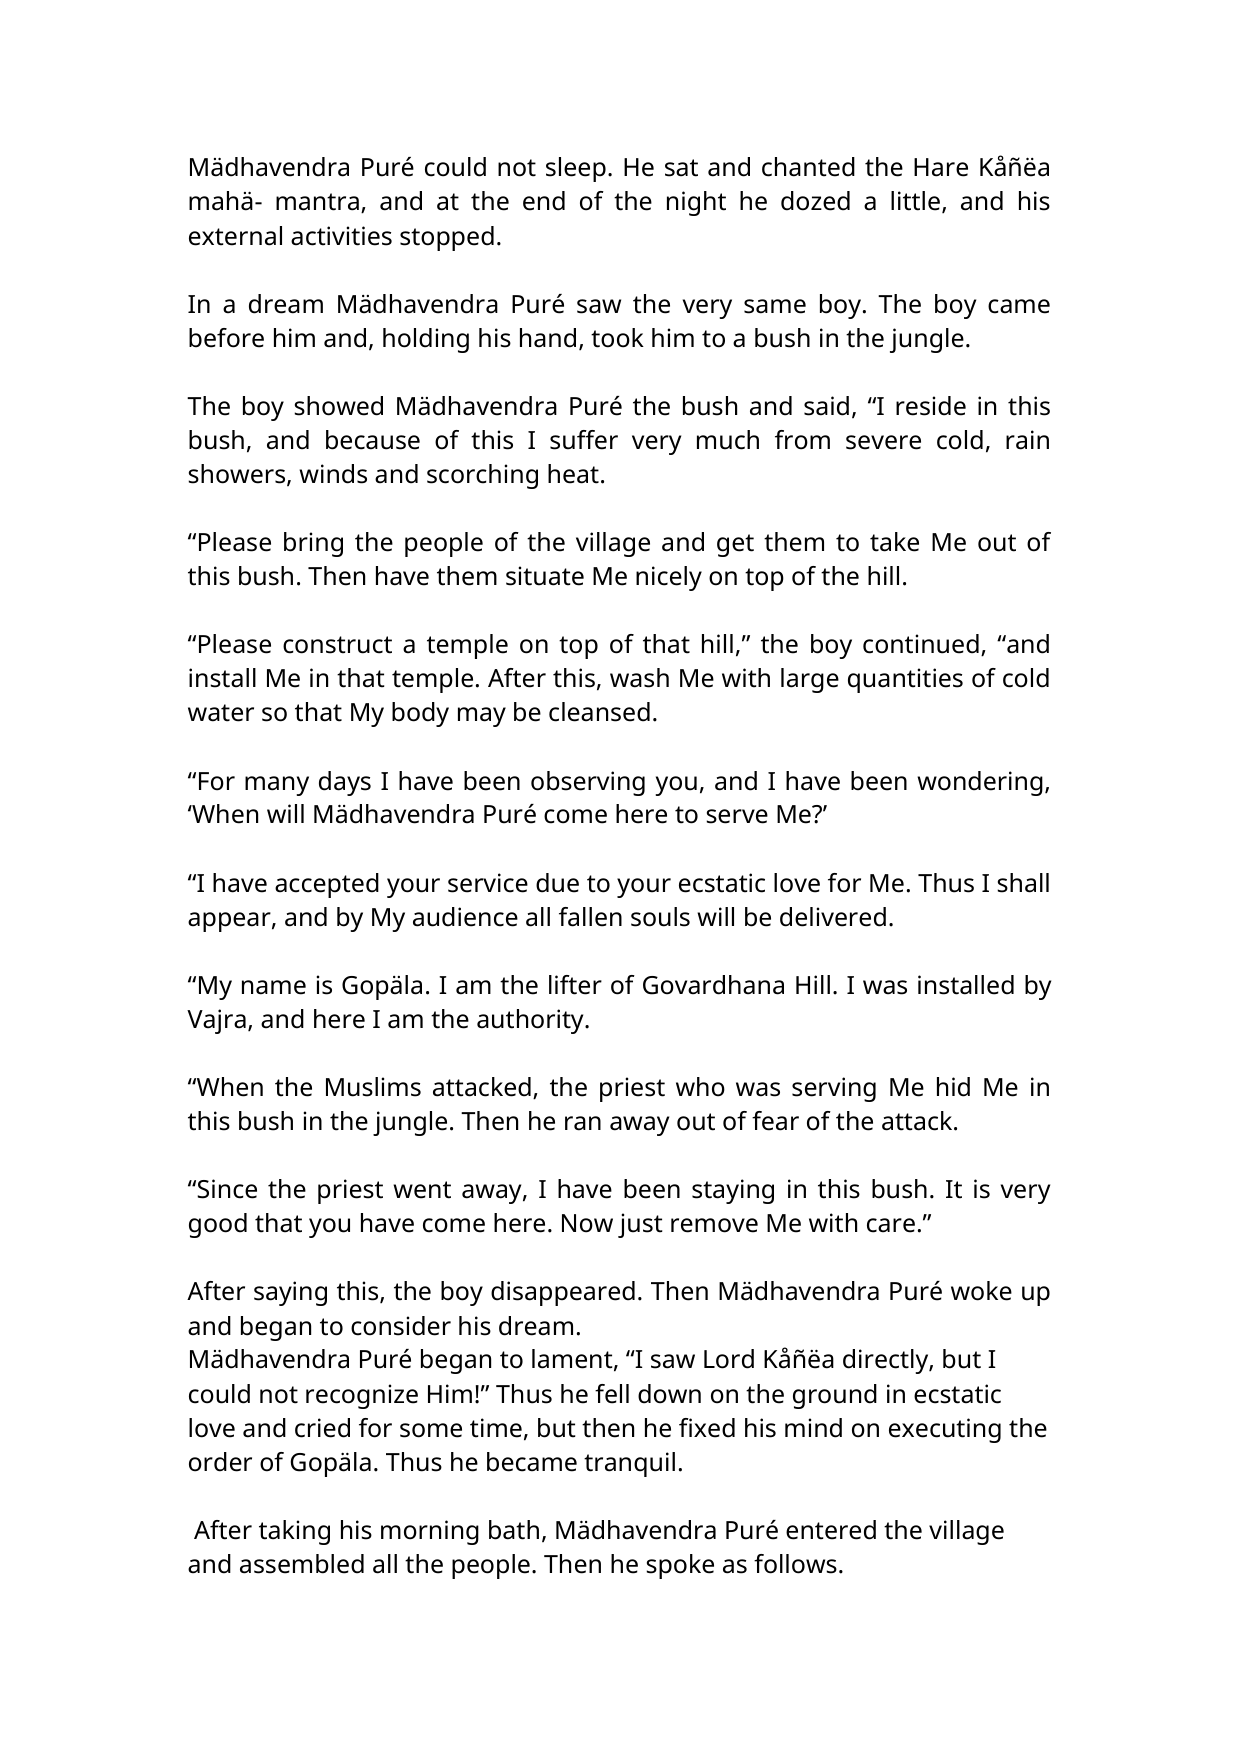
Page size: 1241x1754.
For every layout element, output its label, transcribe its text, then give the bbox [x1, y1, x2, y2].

text In a dream Mädhavendra Puré saw the very same boy. The boy came before him and, holding his hand, took him to a bush in the jungle. [187, 286, 1053, 354]
text After taking his morning bath, Mädhavendra Puré entered the village and assembled all the people. Then he spoke as follows. [187, 1512, 1053, 1581]
text Mädhavendra Puré could not sleep. He sat and chanted the Hare Kåñëa mahä- mantra, and at the end of the night he dozed a little, and his external activities stopped. [187, 150, 1053, 252]
text “Please bring the people of the village and get them to take Me out of this bush. Then have them situate Me nicely on top of the hill. [187, 525, 1053, 593]
text “For many days I have been observing you, and I have been wondering, ‘When will Mädhavendra Puré come here to serve Me?’ [187, 763, 1053, 831]
text “Since the priest went away, I have been staying in this bush. It is very good that you have come here. Now just remove Me with care.” [187, 1172, 1053, 1240]
text “Please construct a temple on top of that hill,” the boy continued, “and install Me in that temple. After this, wash Me with large quantities of cold water so that My body may be cleansed. [187, 627, 1053, 729]
text “I have accepted your service due to your ecstatic love for Me. Thus I shall appear, and by My audience all fallen souls will be delivered. [187, 865, 1053, 933]
text Mädhavendra Puré began to lament, “I saw Lord Kåñëa directly, but I could not recognize Him!” Thus he fell down on the ground in ecstatic love and cried for some time, but then he fixed his mind on executing the order of Gopäla. Thus he became tranquil. [187, 1342, 1053, 1478]
text The boy showed Mädhavendra Puré the bush and said, “I reside in this bush, and because of this I suffer very much from severe cold, rain showers, winds and scorching heat. [187, 388, 1053, 491]
text After saying this, the boy disappeared. Then Mädhavendra Puré woke up and began to consider his dream. [187, 1274, 1053, 1342]
text “My name is Gopäla. I am the lifter of Govardhana Hill. I was installed by Vajra, and here I am the authority. [187, 967, 1053, 1036]
text “When the Muslims attacked, the priest who was serving Me hid Me in this bush in the jungle. Then he ran away out of fear of the attack. [187, 1070, 1053, 1138]
